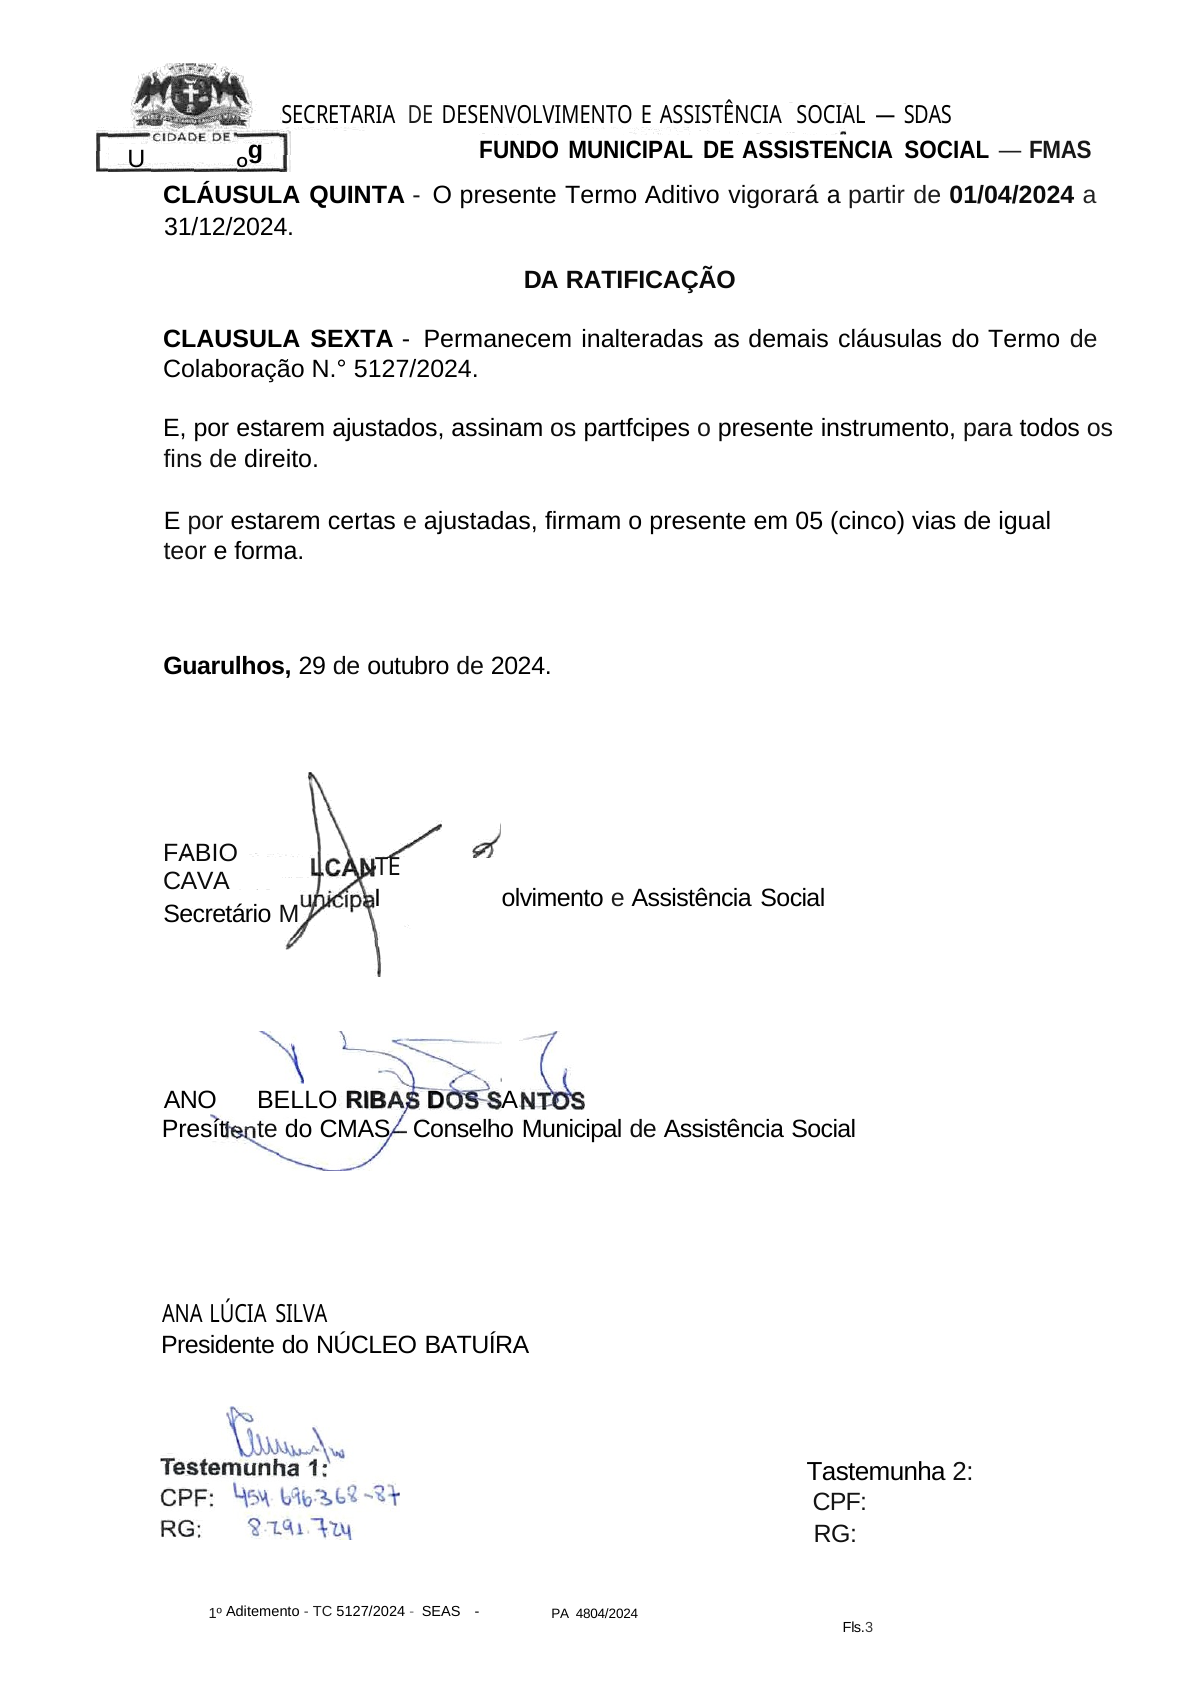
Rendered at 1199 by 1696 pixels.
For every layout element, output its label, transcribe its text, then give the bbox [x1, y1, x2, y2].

picture [210, 1031, 585, 1084]
text Secretário M [163, 899, 311, 927]
subtitle ANA LÚCIA SILVA [162, 1296, 1124, 1330]
picture [185, 772, 501, 977]
subtitle U Og FUNDO MUNICIPAL DE ASSISTENCIA SOCIAL — FMAS [127, 130, 1124, 165]
text CLÁUSULA QUINTA - O presente Termo Aditivo vigorará a partir de 01/04/2024 a 31/12/2024. [163, 180, 1124, 240]
picture [160, 1406, 400, 1540]
text Tastemunha 2: [806, 1456, 1124, 1486]
text 1º Aditemento - TC 5127/2024 - SEAS - PA 4804/2024 [208, 1603, 644, 1622]
text CLAUSULA SEXTA - Permanecem inalteradas as demais cláusulas do Termo de Colaboração N.° 5127/2024. [163, 324, 1124, 383]
text Presít te do CMAS Conselho Municipal de Assistência Social [162, 1114, 1124, 1143]
text Fls.3 [842, 1618, 1124, 1635]
text Presidente do NÚCLEO BATUÍRA [161, 1330, 1124, 1359]
text TE [375, 848, 1124, 882]
subtitle DA RATIFICAÇÃO [135, 264, 1124, 293]
text E por estarem certas e ajustadas, firmam o presente em 05 (cinco) vias de igual teor e forma. [163, 506, 1098, 564]
text E, por estarem ajustados, assinam os partfcipes o presente instrumento, para todos os fins de direito. [163, 413, 1124, 472]
text I olvimento e Assistência Social [374, 883, 1124, 912]
subtitle CPF: RG: [812, 1487, 867, 1547]
text SECRETARIA DE DESENVOLVIMENTO E ASSISTÊNCIA SOCIAL — SDAS [281, 97, 1124, 130]
picture [96, 63, 847, 172]
subtitle ANO BELLO RIB D A [163, 1084, 1124, 1113]
picture [210, 1143, 557, 1171]
subtitle FABIO CAVA [163, 838, 311, 895]
text Guarulhos, 29 de outubro de 2024. [163, 651, 1124, 680]
